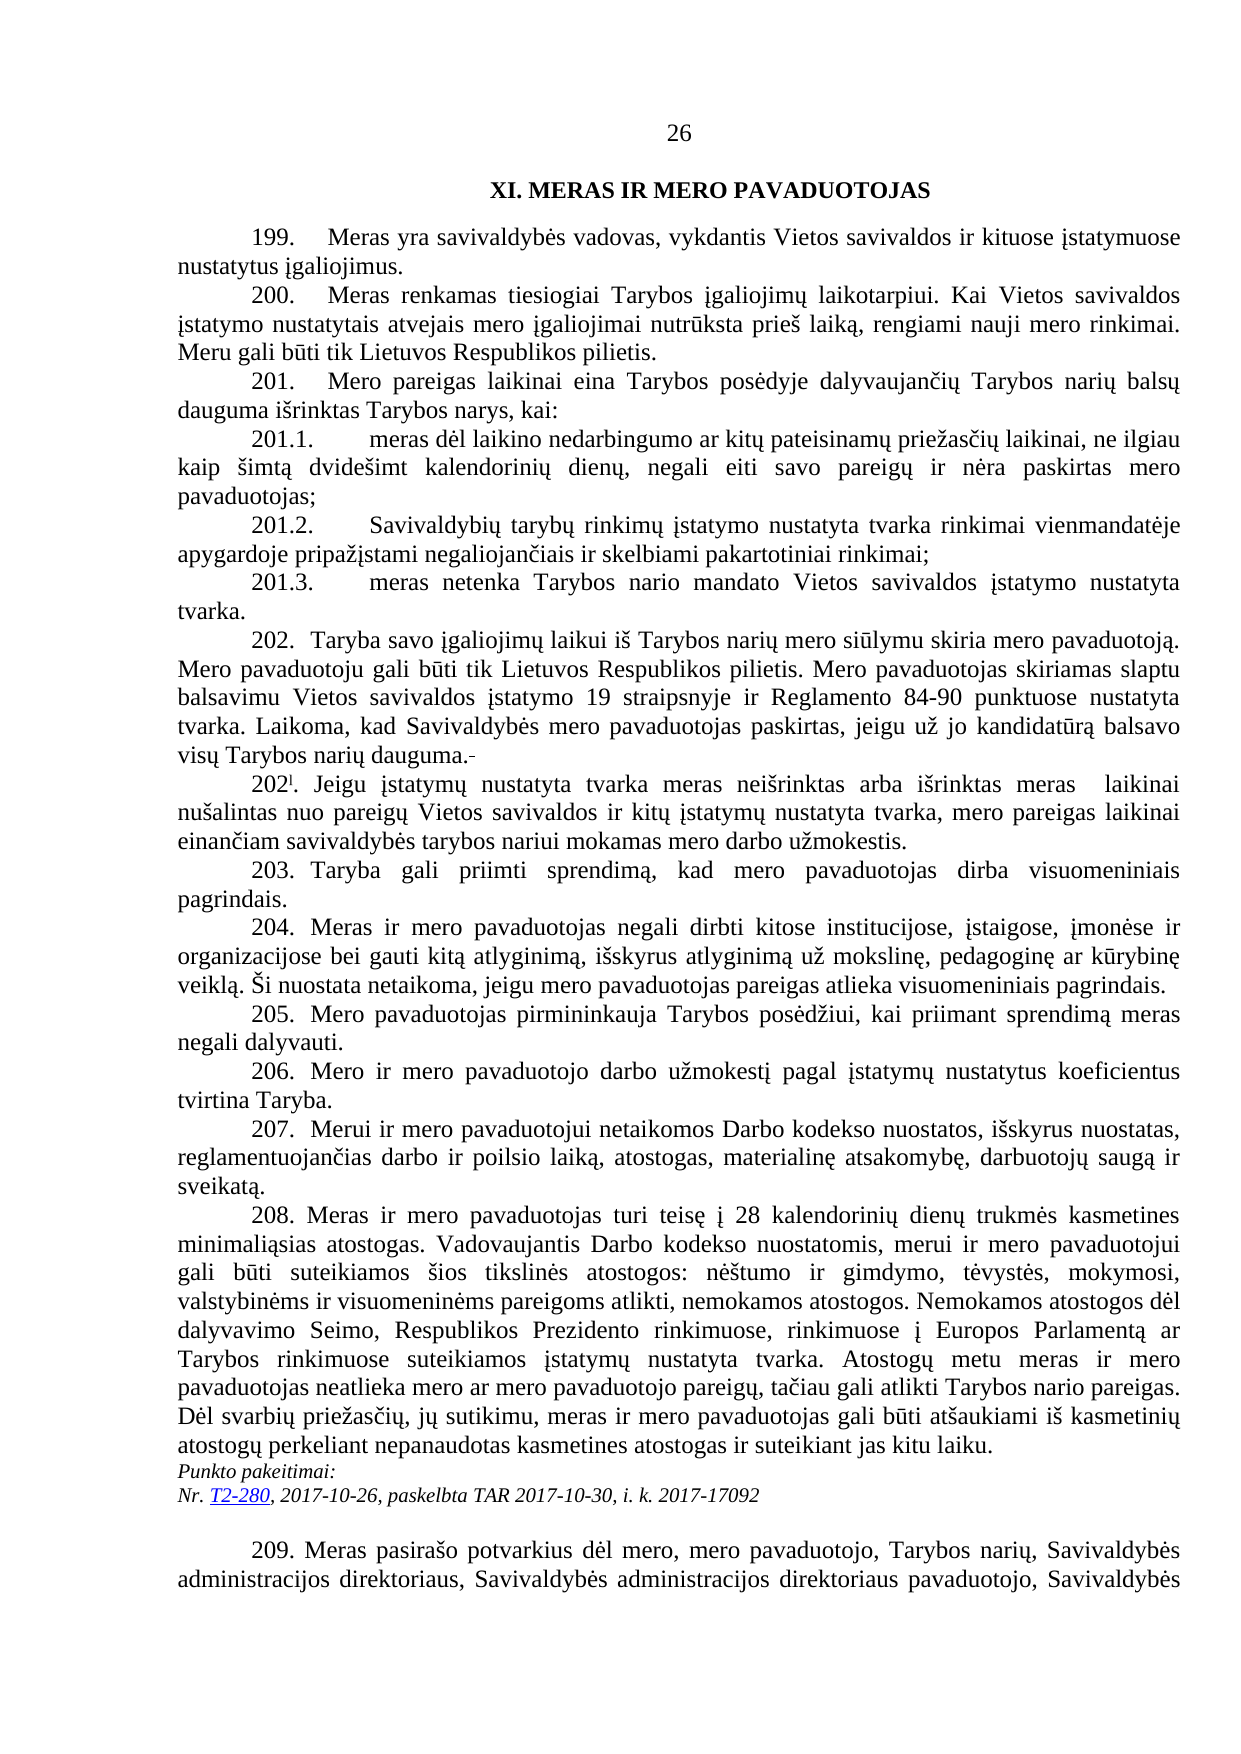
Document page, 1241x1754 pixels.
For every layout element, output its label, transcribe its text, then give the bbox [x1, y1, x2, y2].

text 206. Mero ir mero pavaduotojo darbo užmokestį pagal įstatymų nustatytus koeficientus tvirtina Taryba. [177, 1056, 1181, 1114]
text Nr. T2-280, 2017-10-26, paskelbta TAR 2017-10-30, i. k. 2017-17092 [177, 1483, 1181, 1507]
text 201.2. Savivaldybių tarybų rinkimų įstatymo nustatyta tvarka rinkimai vienmandatėje apygardoje pripažįstami negaliojančiais ir skelbiami pakartotiniai rinkimai; [177, 510, 1181, 567]
text 201. Mero pareigas laikinai eina Tarybos posėdyje dalyvaujančių Tarybos narių balsų dauguma išrinktas Tarybos narys, kai: [177, 366, 1181, 424]
text 202. Taryba savo įgaliojimų laikui iš Tarybos narių mero siūlymu skiria mero pavaduotoją. Mero pavaduotoju gali būti tik Lietuvos Respublikos pilietis. Mero pavaduotojas skiriamas slaptu balsavimu Vietos savivaldos įstatymo 19 straipsnyje ir Reglamento 84-90 punktuose nustatyta tvarka. Laikoma, kad Savivaldybės mero pavaduotojas paskirtas, jeigu už jo kandidatūrą balsavo visų Tarybos narių dauguma. [177, 625, 1181, 769]
text 205. Mero pavaduotojas pirmininkauja Tarybos posėdžiui, kai priimant sprendimą meras negali dalyvauti. [177, 999, 1181, 1056]
text 201.3. meras netenka Tarybos nario mandato Vietos savivaldos įstatymo nustatyta tvarka. [177, 567, 1181, 625]
text 199. Meras yra savivaldybės vadovas, vykdantis Vietos savivaldos ir kituose įstatymuose nustatytus įgaliojimus. [177, 222, 1181, 280]
text 203. Taryba gali priimti sprendimą, kad mero pavaduotojas dirba visuomeniniais pagrindais. [177, 855, 1181, 912]
text 208. Meras ir mero pavaduotojas turi teisę į 28 kalendorinių dienų trukmės kasmetines minimaliąsias atostogas. Vadovaujantis Darbo kodekso nuostatomis, merui ir mero pavaduotojui gali būti suteikiamos šios tikslinės atostogos: nėštumo ir gimdymo, tėvystės, mokymosi, valstybinėms ir visuomeninėms pareigoms atlikti, nemokamos atostogos. Nemokamos atostogos dėl dalyvavimo Seimo, Respublikos Prezidento rinkimuose, rinkimuose į Europos Parlamentą ar Tarybos rinkimuose suteikiamos įstatymų nustatyta tvarka. Atostogų metu meras ir mero pavaduotojas neatlieka mero ar mero pavaduotojo pareigų, tačiau gali atlikti Tarybos nario pareigas. Dėl svarbių priežasčių, jų sutikimu, meras ir mero pavaduotojas gali būti atšaukiami iš kasmetinių atostogų perkeliant nepanaudotas kasmetines atostogas ir suteikiant jas kitu laiku. [177, 1200, 1181, 1459]
text XI. MERAS IR MERO PAVADUOTOJAS [177, 176, 1181, 203]
text 207. Merui ir mero pavaduotojui netaikomos Darbo kodekso nuostatos, išskyrus nuostatas, reglamentuojančias darbo ir poilsio laiką, atostogas, materialinę atsakomybę, darbuotojų saugą ir sveikatą. [177, 1114, 1181, 1200]
text 201.1. meras dėl laikino nedarbingumo ar kitų pateisinamų priežasčių laikinai, ne ilgiau kaip šimtą dvidešimt kalendorinių dienų, negali eiti savo pareigų ir nėra paskirtas mero pavaduotojas; [177, 424, 1181, 510]
text 209. Meras pasirašo potvarkius dėl mero, mero pavaduotojo, Tarybos narių, Savivaldybės administracijos direktoriaus, Savivaldybės administracijos direktoriaus pavaduotojo, Savivaldybės [177, 1536, 1181, 1593]
text Punkto pakeitimai: [177, 1459, 1181, 1483]
text 202ˡ. Jeigu įstatymų nustatyta tvarka meras neišrinktas arba išrinktas meras laikinai nušalintas nuo pareigų Vietos savivaldos ir kitų įstatymų nustatyta tvarka, mero pareigas laikinai einančiam savivaldybės tarybos nariui mokamas mero darbo užmokestis. [177, 769, 1181, 855]
text 200. Meras renkamas tiesiogiai Tarybos įgaliojimų laikotarpiui. Kai Vietos savivaldos įstatymo nustatytais atvejais mero įgaliojimai nutrūksta prieš laiką, rengiami nauji mero rinkimai. Meru gali būti tik Lietuvos Respublikos pilietis. [177, 280, 1181, 366]
text 204. Meras ir mero pavaduotojas negali dirbti kitose institucijose, įstaigose, įmonėse ir organizacijose bei gauti kitą atlyginimą, išskyrus atlyginimą už mokslinę, pedagoginę ar kūrybinę veiklą. Ši nuostata netaikoma, jeigu mero pavaduotojas pareigas atlieka visuomeniniais pagrindais. [177, 912, 1181, 999]
